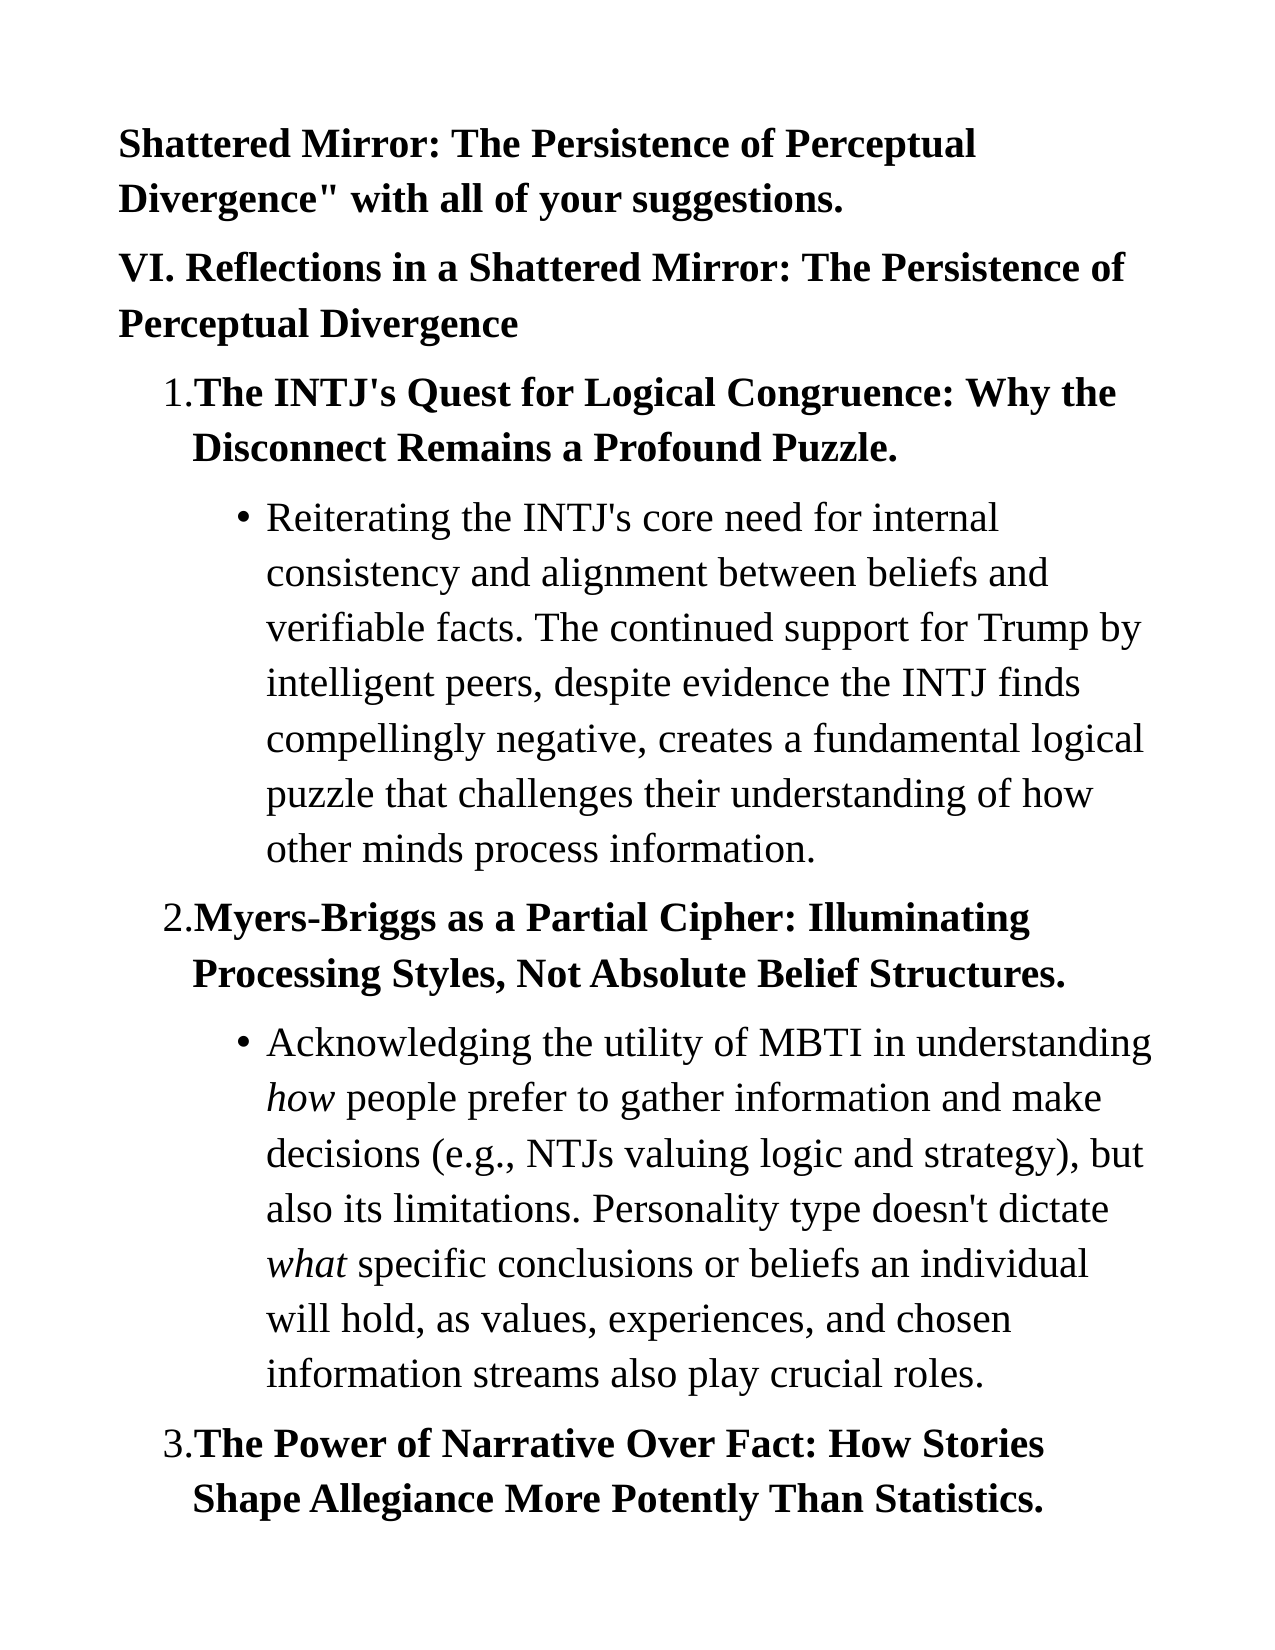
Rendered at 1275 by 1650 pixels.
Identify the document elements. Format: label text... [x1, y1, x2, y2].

text Shattered Mirror: The Persistence of Perceptual Divergence" with all of your suggestions. [118, 118, 1157, 221]
list The INTJ's Quest for Logical Congruence: Why the Disconnect Remains a Profound Puzzle. [162, 368, 1157, 471]
list The Power of Narrative Over Fact: How Stories Shape Allegiance More Potently Than Statistics. [162, 1418, 1157, 1521]
list Reiterating the INTJ's core need for internal consistency and alignment between beliefs and verifiable facts. The continued support for Trump by intelligent peers, despite evidence the INTJ finds compellingly negative, creates a fundamental logical puzzle that challenges their understanding of how other minds process information. [236, 492, 1157, 871]
list Myers-Briggs as a Partial Cipher: Illuminating Processing Styles, Not Absolute Belief Structures. [162, 893, 1157, 996]
text VI. Reflections in a Shattered Mirror: The Persistence of Perceptual Divergence [118, 243, 1157, 346]
list Acknowledging the utility of MBTI in understanding how people prefer to gather information and make decisions (e.g., NTJs valuing logic and strategy), but also its limitations. Personality type doesn't dictate what specific conclusions or beliefs an individual will hold, as values, experiences, and chosen information streams also play crucial roles. [236, 1018, 1157, 1396]
